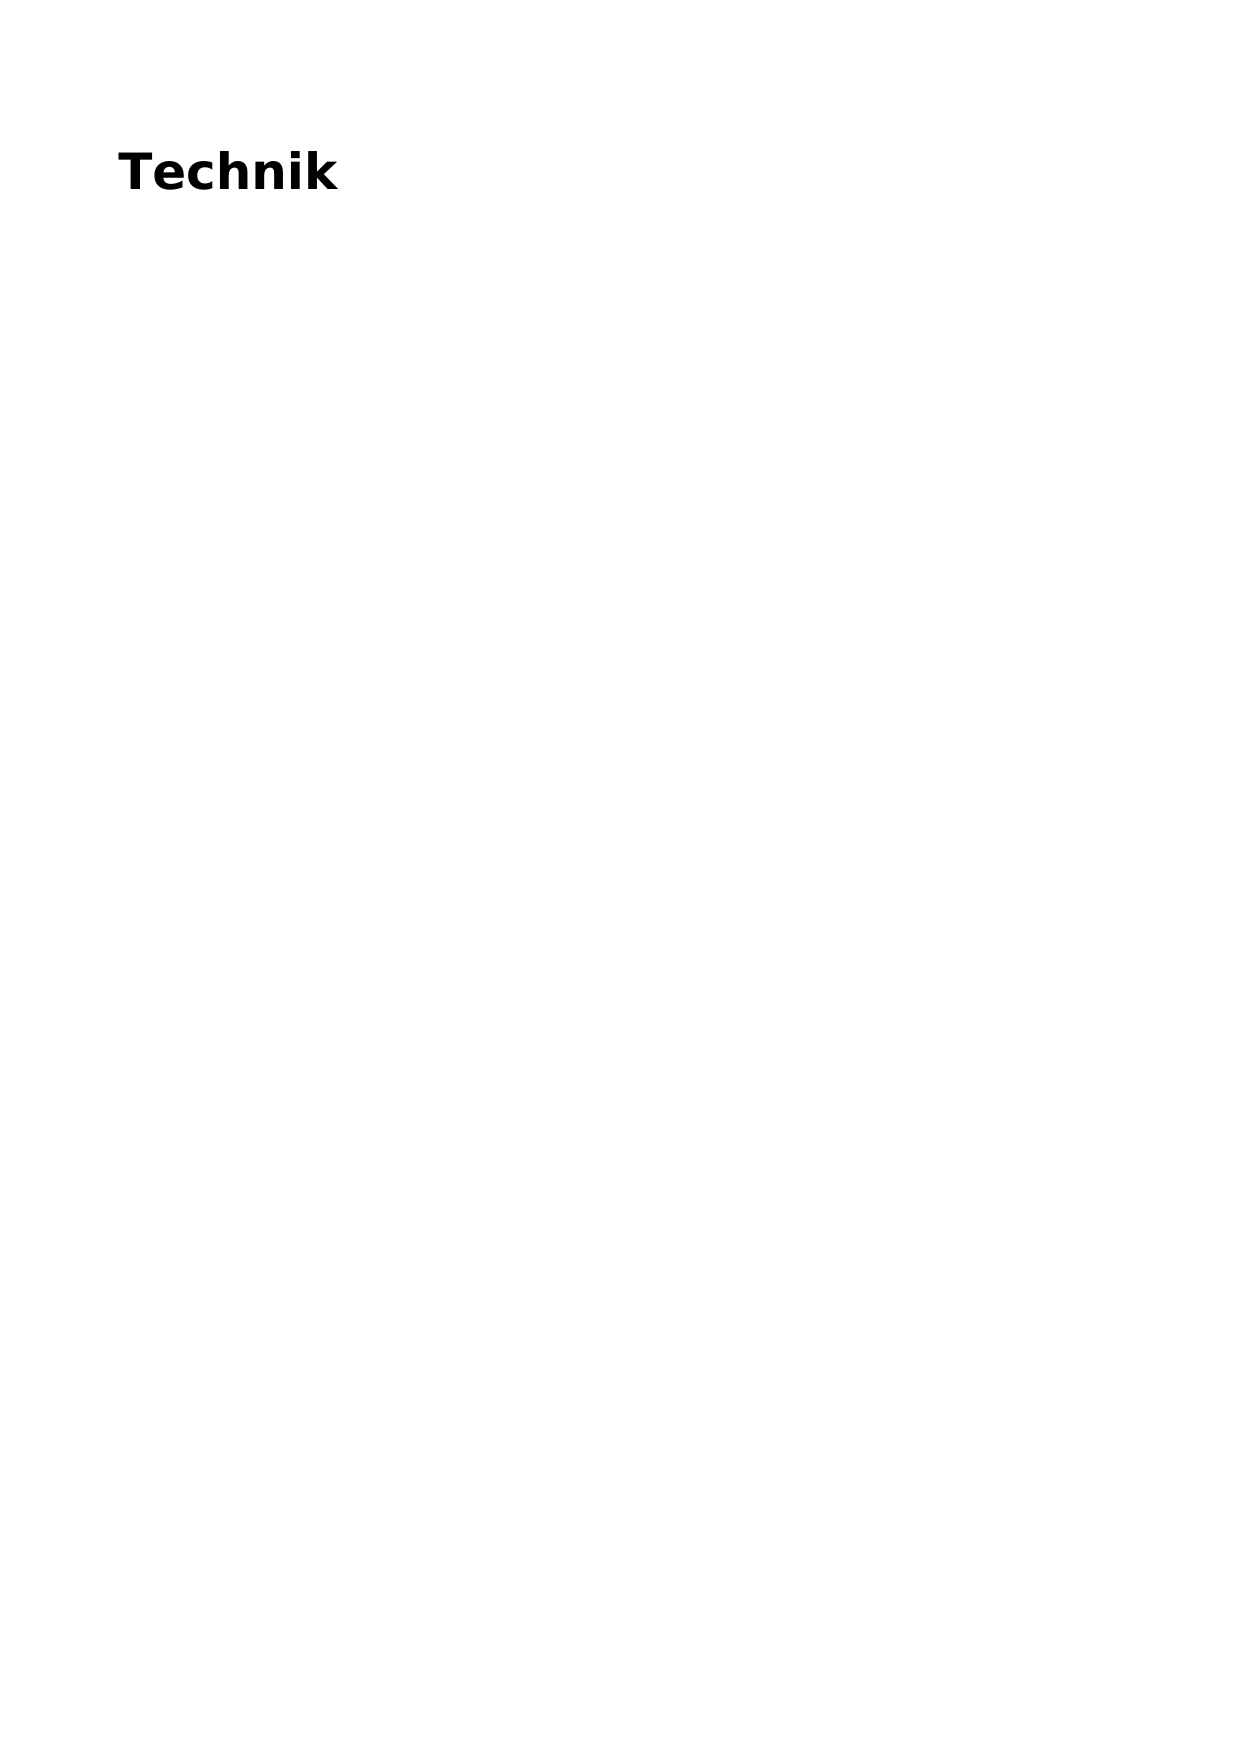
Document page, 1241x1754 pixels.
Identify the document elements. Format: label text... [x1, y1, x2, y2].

subtitle Technik [118, 143, 1122, 201]
